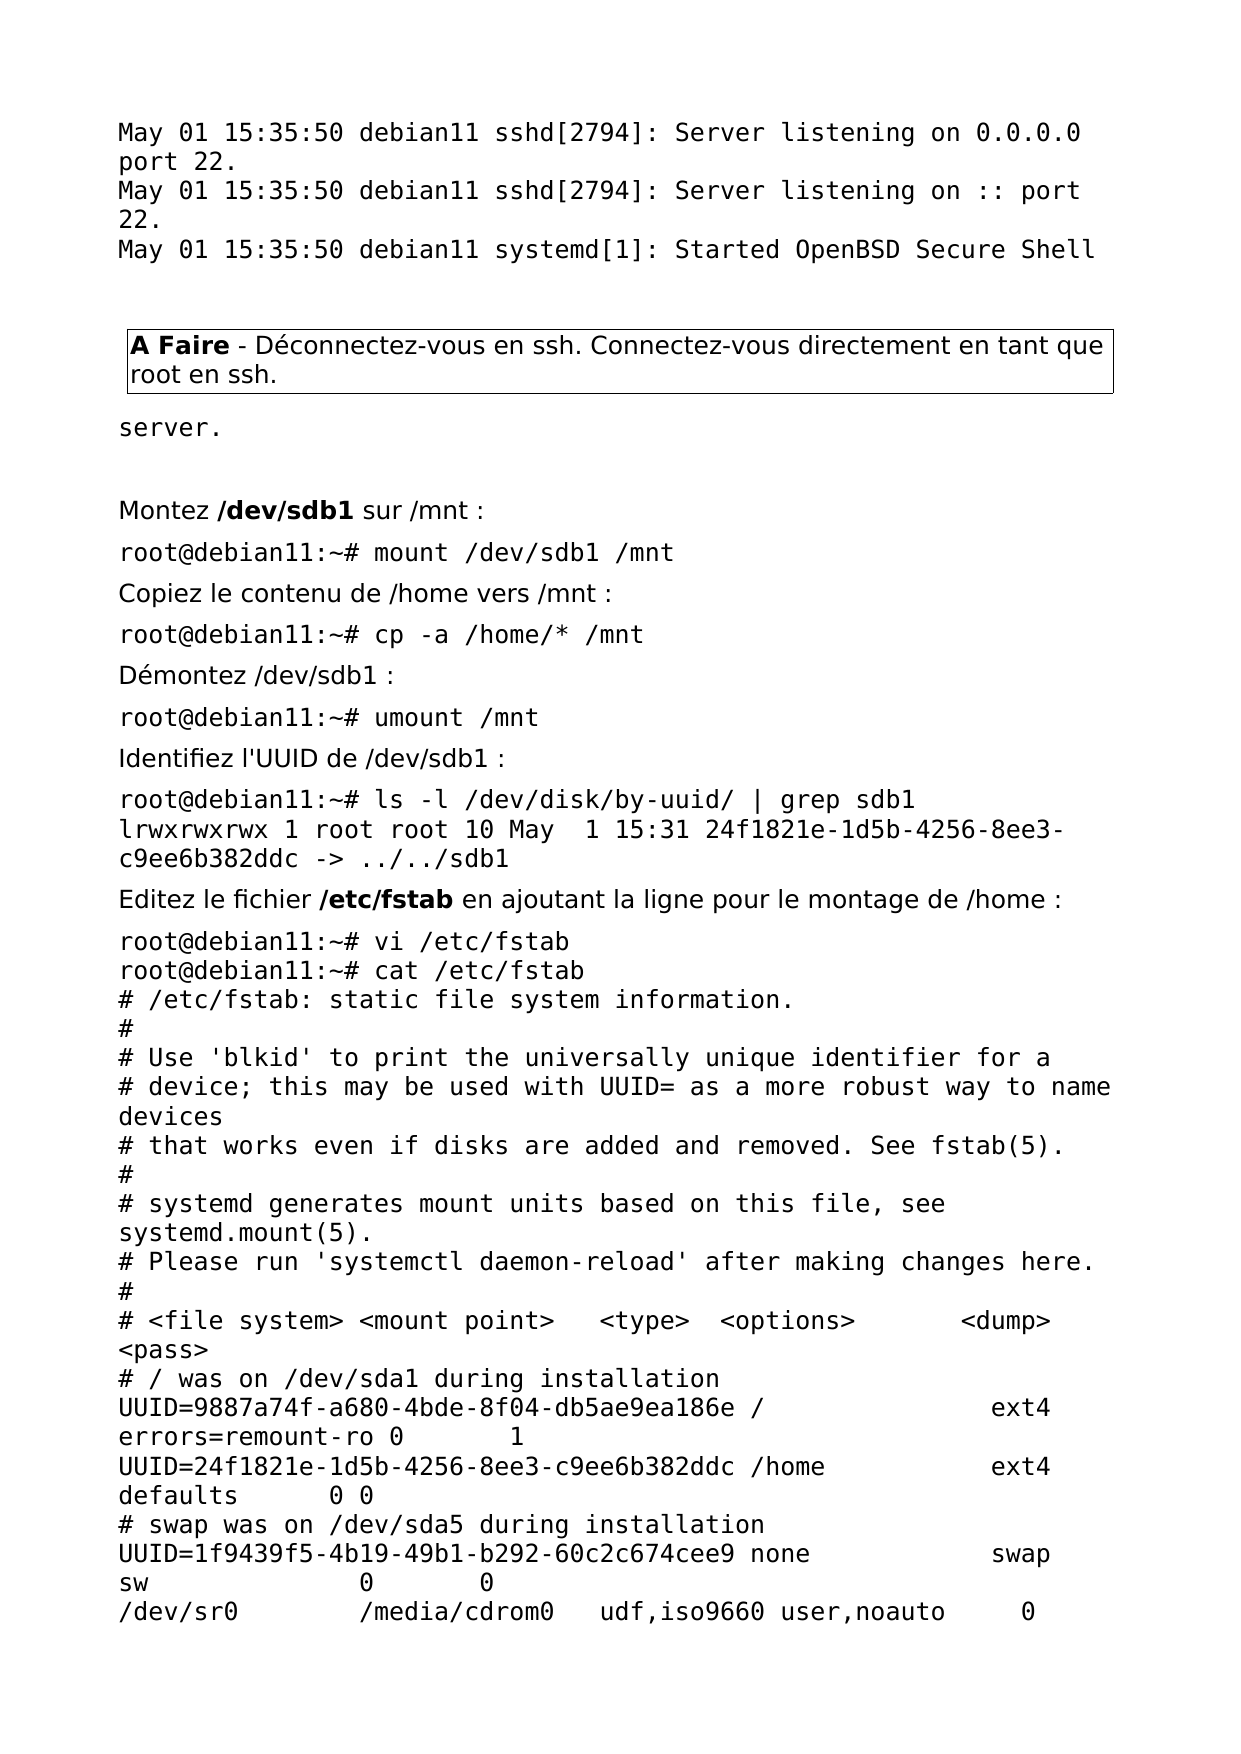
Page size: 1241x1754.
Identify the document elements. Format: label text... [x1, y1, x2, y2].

text May 01 15:35:50 debian11 sshd[2794]: Server listening on 0.0.0.0 port 22. May 01 15:35:50 debian11 sshd[2794]: Server listening on :: port 22. May 01 15:35:50 debian11 systemd[1]: Started OpenBSD Secure Shell [118, 118, 1122, 305]
text Démontez /dev/sdb1 : [118, 661, 1122, 691]
text server. [118, 402, 1122, 443]
text root@debian11:~# mount /dev/sdb1 /mnt [118, 538, 1122, 567]
text Editez le fichier /etc/fstab en ajoutant la ligne pour le montage de /home : [118, 885, 1122, 914]
text root@debian11:~# ls -l /dev/disk/by-uuid/ | grep sdb1 lrwxrwxrwx 1 root root 10 May 1 15:31 24f1821e-1d5b-4256-8ee3-c9ee6b382ddc -> ../../sdb1 [118, 786, 1122, 873]
text Identifiez l'UUID de /dev/sdb1 : [118, 744, 1122, 773]
text root@debian11:~# cp -a /home/* /mnt [118, 621, 1122, 650]
text Montez /dev/sdb1 sur /mnt : [118, 496, 1122, 525]
text root@debian11:~# umount /mnt [118, 703, 1122, 732]
text Copiez le contenu de /home vers /mnt : [118, 579, 1122, 608]
table_header A Faire - Déconnectez-vous en ssh. Connectez-vous directement en tant que root en ssh. [128, 330, 1113, 393]
text root@debian11:~# vi /etc/fstab root@debian11:~# cat /etc/fstab # /etc/fstab: static file system information. # # Use 'blkid' to print the universally unique identifier for a # device; this may be used with UUID= as a more robust way to name devices # that works even if disks are added and removed. See fstab(5). # # systemd generates mount units based on this file, see systemd.mount(5). # Please run 'systemctl daemon-reload' after making changes here. # # <file system> <mount point> <type> <options> <dump> <pass> # / was on /dev/sda1 during installation UUID=9887a74f-a680-4bde-8f04-db5ae9ea186e / ext4 errors=remount-ro 0 1 UUID=24f1821e-1d5b-4256-8ee3-c9ee6b382ddc /home ext4 defaults 0 0 # swap was on /dev/sda5 during installation UUID=1f9439f5-4b19-49b1-b292-60c2c674cee9 none swap sw 0 0 /dev/sr0 /media/cdrom0 udf,iso9660 user,noauto 0 [118, 927, 1122, 1627]
